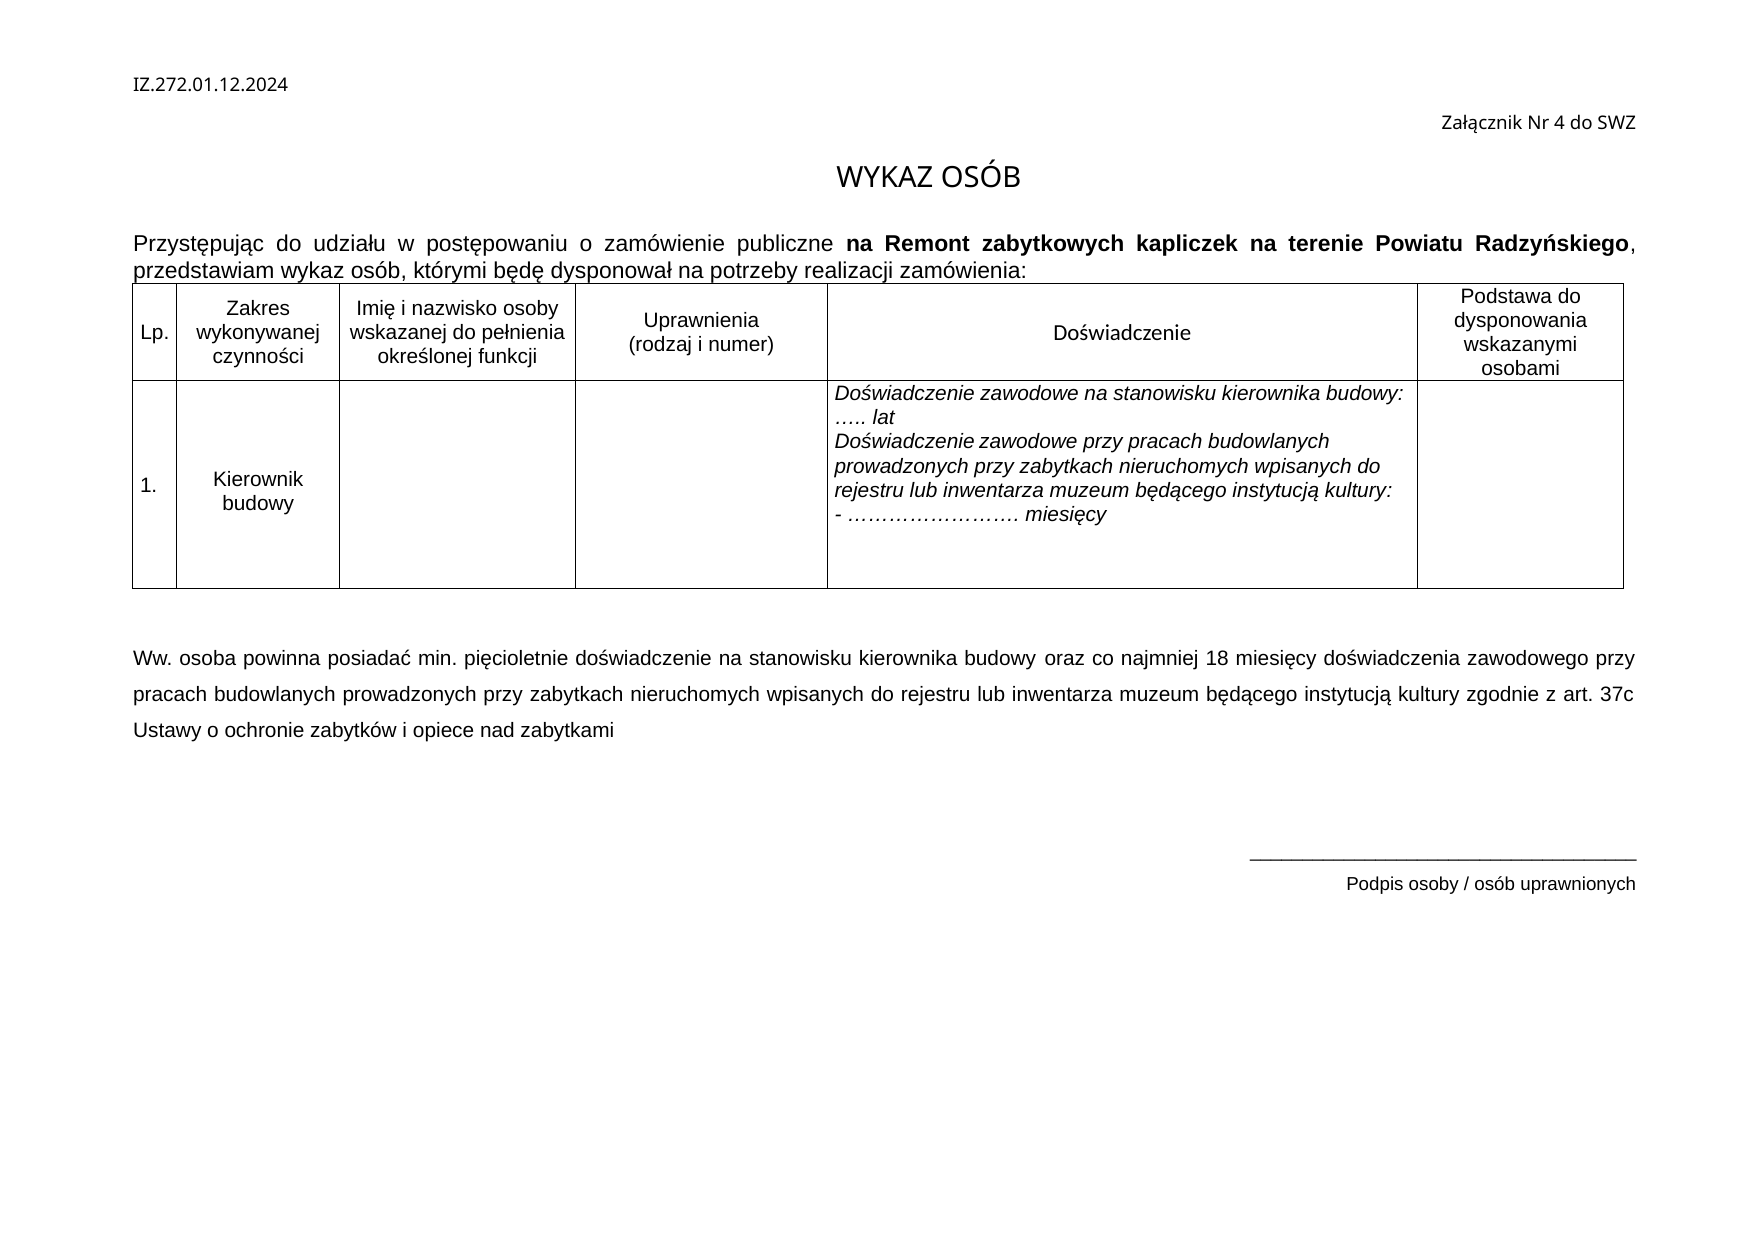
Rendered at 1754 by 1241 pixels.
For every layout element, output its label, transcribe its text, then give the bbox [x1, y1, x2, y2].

table_header Imię i nazwisko osoby wskazanej do pełnienia określonej funkcji [340, 284, 575, 380]
text Ww. osoba powinna posiadać min. pięcioletnie doświadczenie na stanowisku kierownika budowy oraz co najmniej 18 miesięcy doświadczenia zawodowego przy pracach budowlanych prowadzonych przy zabytkach nieruchomych wpisanych do rejestru lub inwentarza muzeum będącego instytucją kultury zgodnie z art. 37c Ustawy o ochronie zabytków i opiece nad zabytkami [133, 646, 1636, 742]
table_header Lp. [133, 284, 176, 380]
table_header Podstawa do dysponowania wskazanymi osobami [1418, 284, 1623, 380]
table_cell [1418, 381, 1623, 588]
text Przystępując do udziału w postępowaniu o zamówienie publiczne na Remont zabytkowych kapliczek na terenie Powiatu Radzyńskiego, przedstawiam wykaz osób, którymi będę dysponował na potrzeby realizacji zamówienia: [133, 230, 1636, 283]
text IZ.272.01.12.2024 [133, 72, 1636, 97]
table_cell 1. [133, 381, 176, 588]
subtitle WYKAZ OSÓB [222, 157, 1636, 196]
table_cell [576, 381, 827, 588]
table_cell Doświadczenie zawodowe na stanowisku kierownika budowy: ….. lat Doświadczenie zawodowe przy pracach budowlanych prowadzonych przy zabytkach nieruchomych wpisanych do rejestru lub inwentarza muzeum będącego instytucją kultury: - ……………………. miesięcy [828, 381, 1417, 588]
text Załącznik Nr 4 do SWZ [222, 109, 1636, 135]
table_cell Kierownik budowy [177, 381, 339, 588]
table_header Doświadczenie [828, 284, 1417, 380]
table_cell [340, 381, 575, 588]
table_header Zakres wykonywanej czynności [177, 284, 339, 380]
text Podpis osoby / osób uprawnionych [222, 872, 1636, 894]
text _____________________________________ [222, 840, 1636, 862]
table_header Uprawnienia (rodzaj i numer) [576, 284, 827, 380]
